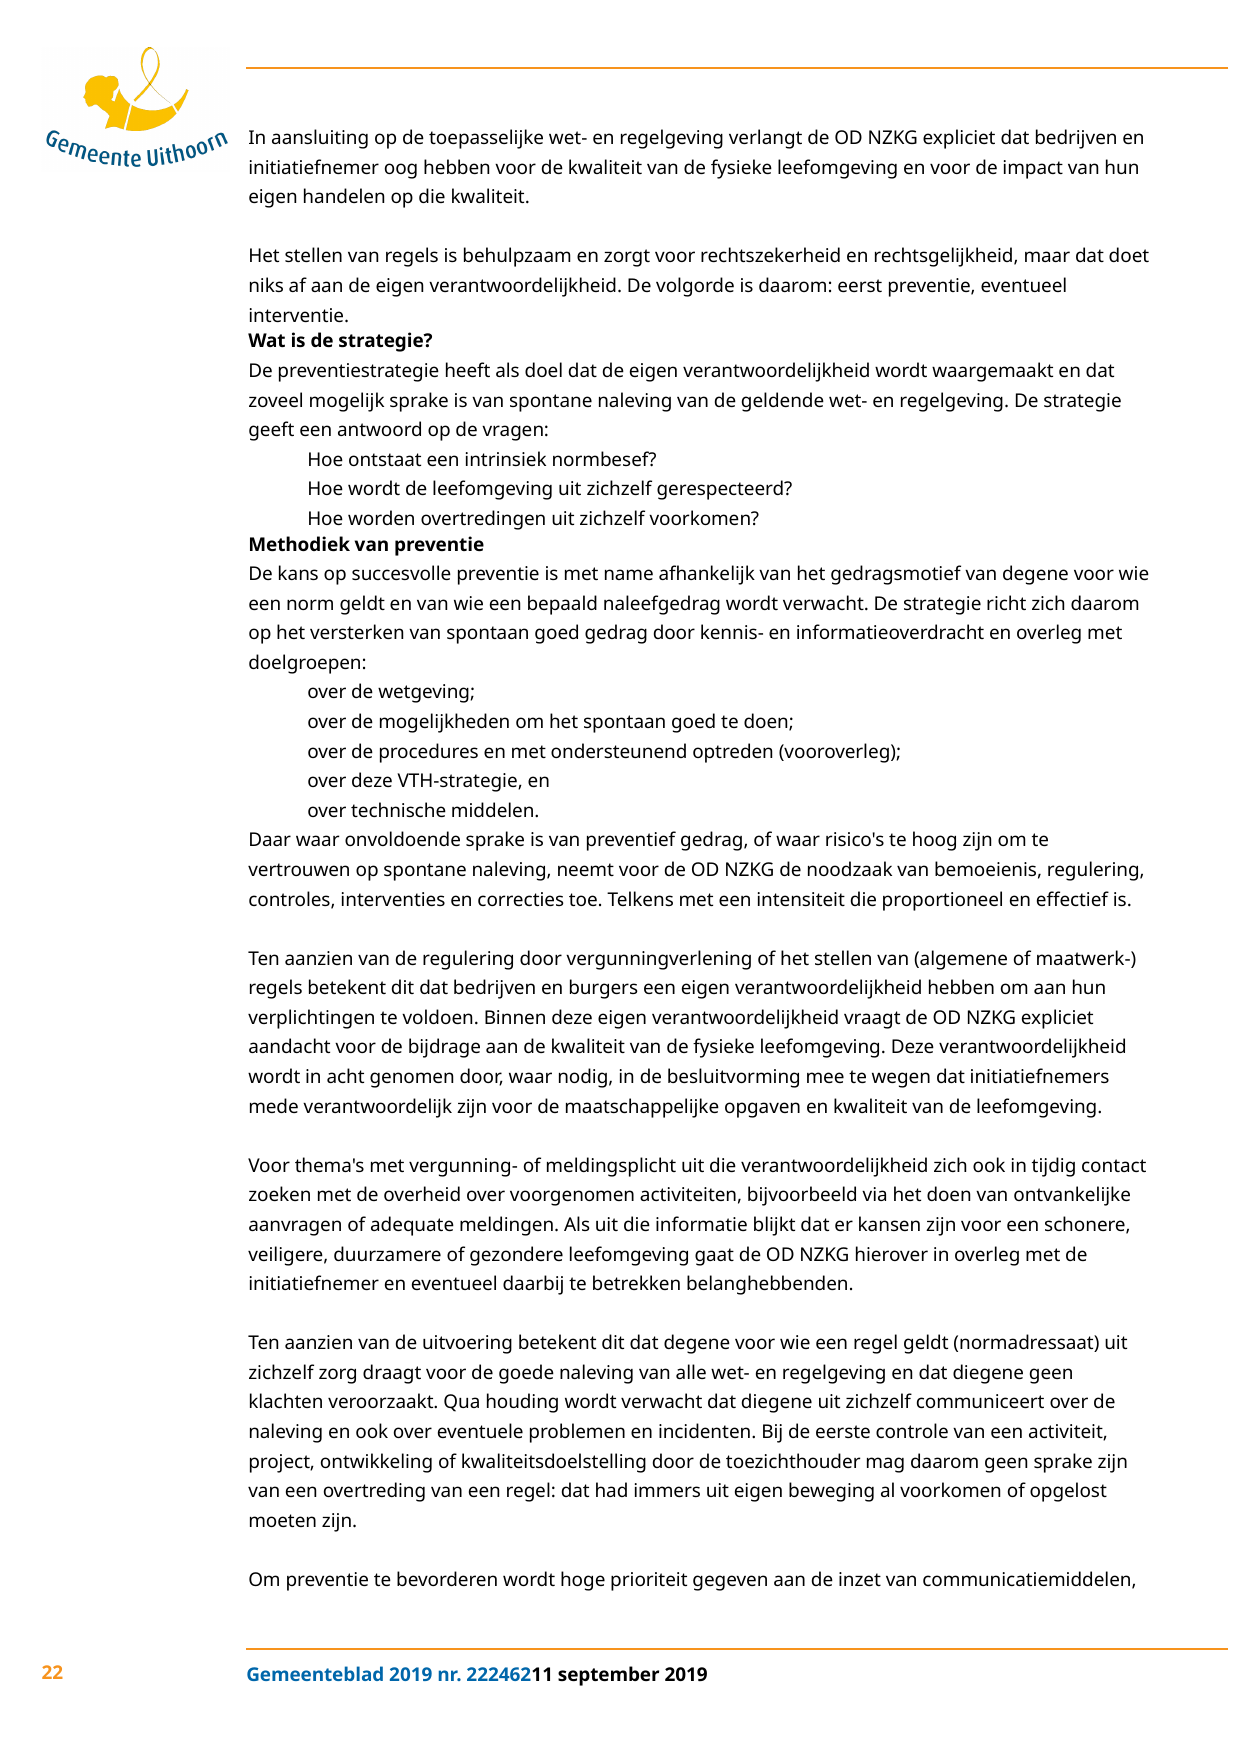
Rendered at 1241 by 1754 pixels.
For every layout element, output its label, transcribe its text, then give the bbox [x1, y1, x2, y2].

table_cell Wat is de strategie? De preventiestrategie heeft als doel dat de eigen verantwoordelijkheid wordt waargemaakt en dat zoveel mogelijk sprake is van spontane naleving van de geldende wet- en regelgeving. De strategie geeft een antwoord op de vragen: Hoe ontstaat een intrinsiek normbesef? Hoe wordt de leefomgeving uit zichzelf gerespecteerd? Hoe worden overtredingen uit zichzelf voorkomen? [248, 328, 1152, 531]
table_cell Methodiek van preventie De kans op succesvolle preventie is met name afhankelijk van het gedragsmotief van degene voor wie een norm geldt en van wie een bepaald naleefgedrag wordt verwacht. De strategie richt zich daarom op het versterken van spontaan goed gedrag door kennis- en informatieoverdracht en overleg met doelgroepen: over de wetgeving; over de mogelijkheden om het spontaan goed te doen; over de procedures en met ondersteunend optreden (vooroverleg); over deze VTH-strategie, en over technische middelen. Daar waar onvoldoende sprake is van preventief gedrag, of waar risico's te hoog zijn om te vertrouwen op spontane naleving, neemt voor de OD NZKG de noodzaak van bemoeienis, regulering, controles, interventies en correcties toe. Telkens met een intensiteit die proportioneel en effectief is. Ten aanzien van de regulering door vergunningverlening of het stellen van (algemene of maatwerk-) regels betekent dit dat bedrijven en burgers een eigen verantwoordelijkheid hebben om aan hun verplichtingen te voldoen. Binnen deze eigen verantwoordelijkheid vraagt de OD NZKG expliciet aandacht voor de bijdrage aan de kwaliteit van de fysieke leefomgeving. Deze verantwoordelijkheid wordt in acht genomen door, waar nodig, in de besluitvorming mee te wegen dat initiatiefnemers mede verantwoordelijk zijn voor de maatschappelijke opgaven en kwaliteit van de leefomgeving. Voor thema's met vergunning- of meldingsplicht uit die verantwoordelijkheid zich ook in tijdig contact zoeken met de overheid over voorgenomen activiteiten, bijvoorbeeld via het doen van ontvankelijke aanvragen of adequate meldingen. Als uit die informatie blijkt dat er kansen zijn voor een schonere, veiligere, duurzamere of gezondere leefomgeving gaat de OD NZKG hierover in overleg met de initiatiefnemer en eventueel daarbij te betrekken belanghebbenden. Ten aanzien van de uitvoering betekent dit dat degene voor wie een regel geldt (normadressaat) uit zichzelf zorg draagt voor de goede naleving van alle wet- en regelgeving en dat diegene geen klachten veroorzaakt. Qua houding wordt verwacht dat diegene uit zichzelf communiceert over de naleving en ook over eventuele problemen en incidenten. Bij de eerste controle van een activiteit, project, ontwikkeling of kwaliteitsdoelstelling door de toezichthouder mag daarom geen sprake zijn van een overtreding van een regel: dat had immers uit eigen beweging al voorkomen of opgelost moeten zijn. Om preventie te bevorderen wordt hoge prioriteit gegeven aan de inzet van communicatiemiddelen, [248, 531, 1152, 1592]
picture [41, 47, 231, 172]
table_header In aansluiting op de toepasselijke wet- en regelgeving verlangt de OD NZKG expliciet dat bedrijven en initiatiefnemer oog hebben voor de kwaliteit van de fysieke leefomgeving en voor de impact van hun eigen handelen op die kwaliteit. Het stellen van regels is behulpzaam en zorgt voor rechtszekerheid en rechtsgelijkheid, maar dat doet niks af aan de eigen verantwoordelijkheid. De volgorde is daarom: eerst preventie, eventueel interventie. [248, 95, 1152, 328]
